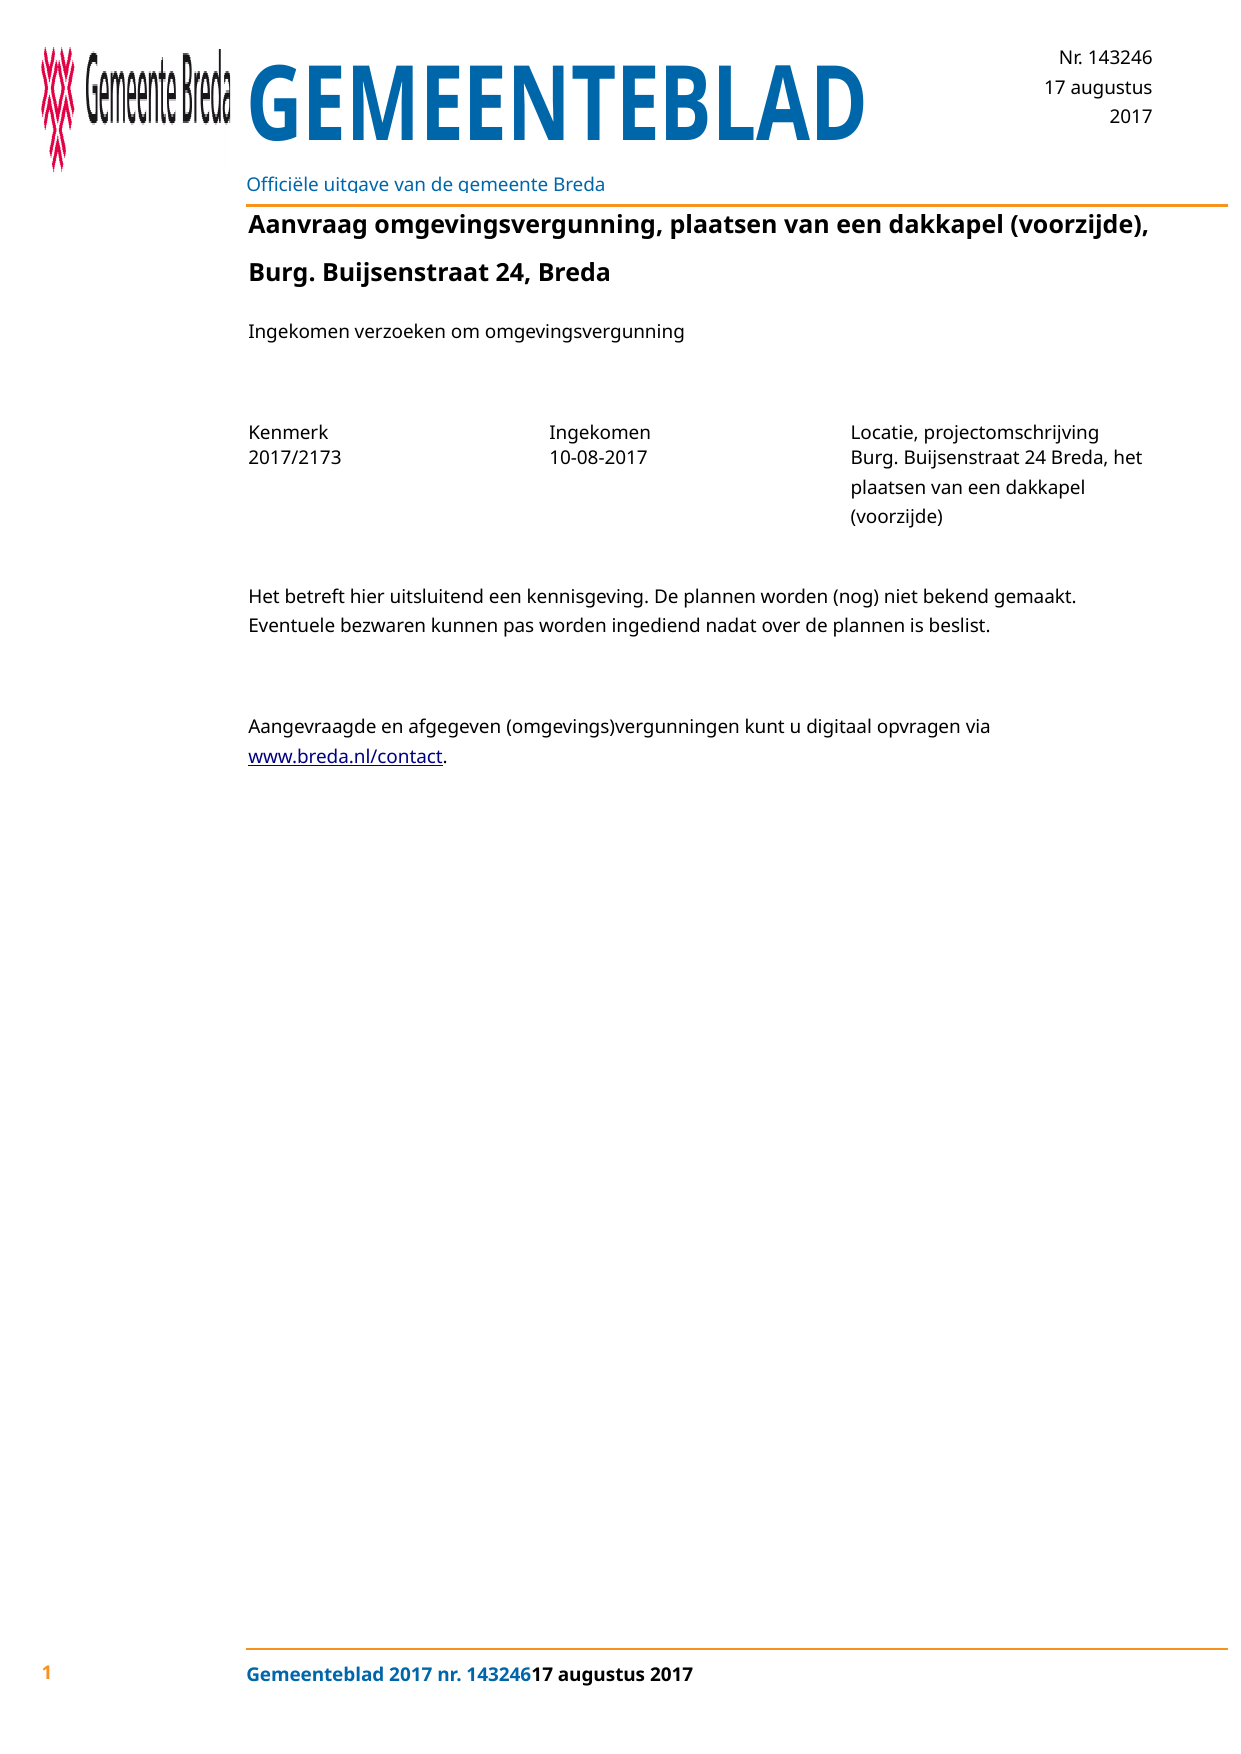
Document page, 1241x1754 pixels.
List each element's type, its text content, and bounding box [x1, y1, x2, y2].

table_cell 2017/2173 [248, 445, 549, 529]
table_header Ingekomen [549, 419, 850, 444]
text Het betreft hier uitsluitend een kennisgeving. De plannen worden (nog) niet bekend gemaakt. Eventuele bezwaren kunnen pas worden ingediend nadat over de plannen is beslist. [248, 583, 1152, 638]
table_cell 10-08-2017 [549, 445, 850, 529]
table_header Locatie, projectomschrijving [850, 419, 1152, 444]
picture [41, 47, 231, 172]
text Aanvraag omgevingsvergunning, plaatsen van een dakkapel (voorzijde), Burg. Buijsenstraat 24, Breda [248, 207, 1152, 288]
text Ingekomen verzoeken om omgevingsvergunning [248, 318, 1152, 344]
table_header Kenmerk [248, 419, 549, 444]
table_cell Burg. Buijsenstraat 24 Breda, het plaatsen van een dakkapel (voorzijde) [850, 445, 1152, 529]
text Aangevraagde en afgegeven (omgevings)vergunningen kunt u digitaal opvragen via www.breda.nl/contact. [248, 713, 1152, 769]
